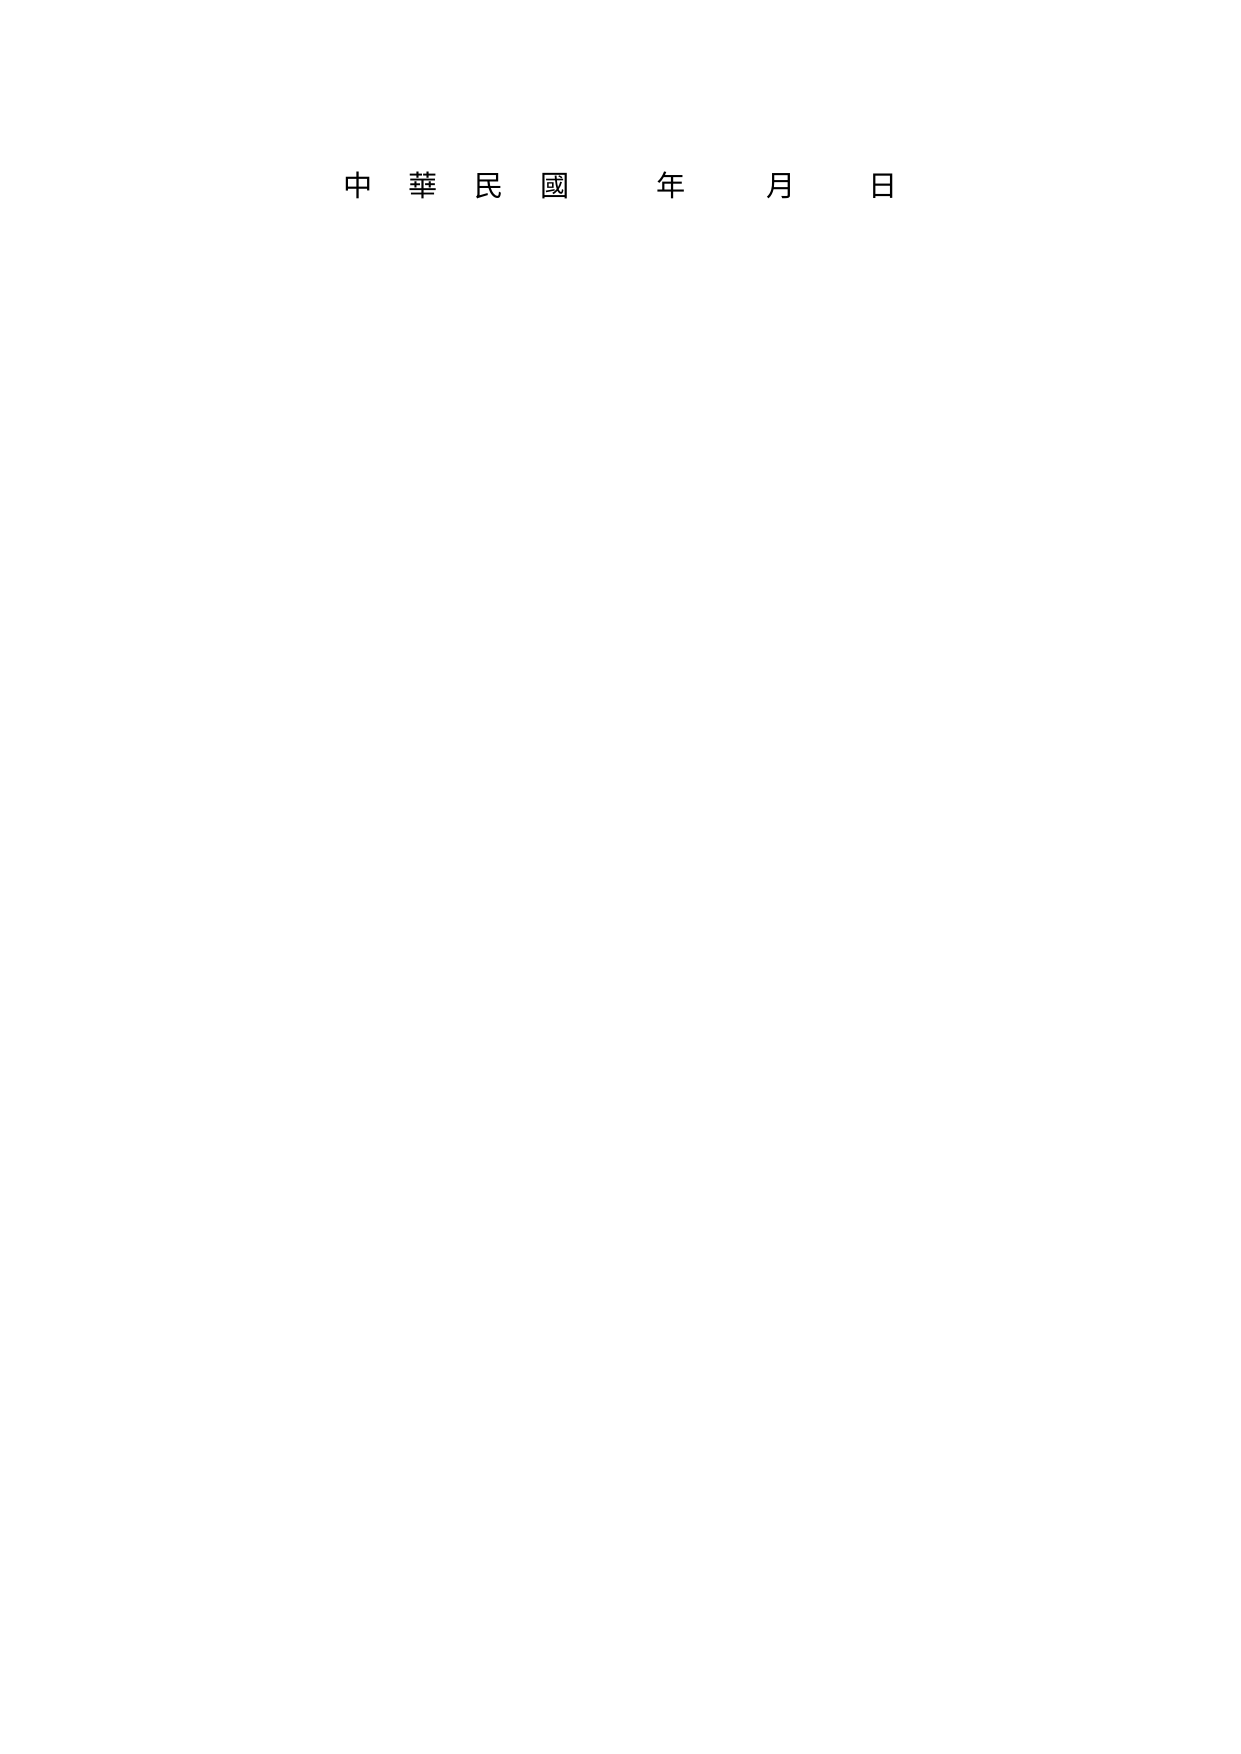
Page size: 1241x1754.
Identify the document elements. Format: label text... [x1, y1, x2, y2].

text 中 華 民 國 年 月 日 [136, 146, 1104, 221]
